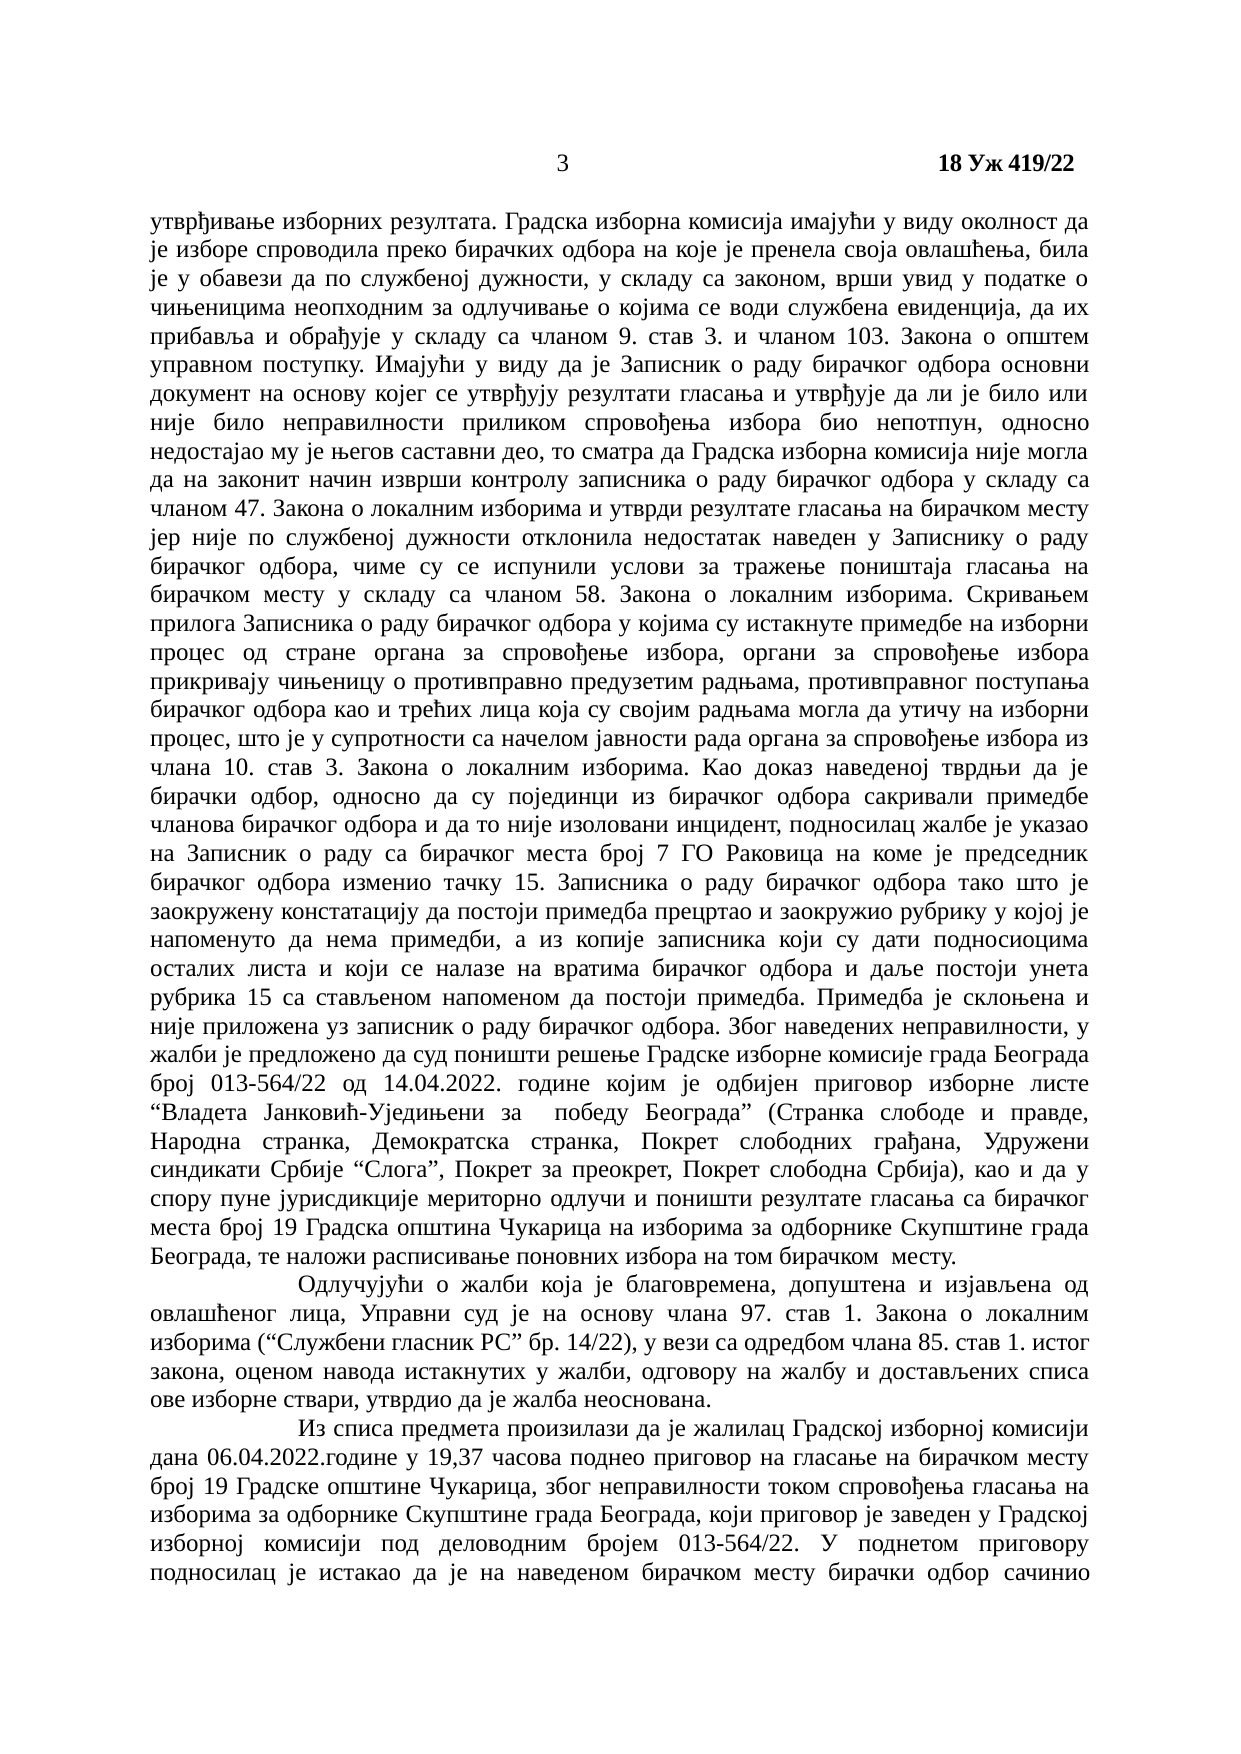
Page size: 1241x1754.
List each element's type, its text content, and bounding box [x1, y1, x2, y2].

text Одлучујући о жалби која је благовремена, допуштена и изјављена од овлашћеног лица, Управни суд је на основу члана 97. став 1. Закона о локалним изборима (“Службени гласник РС” бр. 14/22), у вези са одредбом члана 85. став 1. истог закона, оценом навода истакнутих у жалби, одговору на жалбу и достављених списа ове изборне ствари, утврдио да је жалба неоснована. [150, 1269, 1090, 1413]
text утврђивање изборних резултата. Градска изборна комисија имајући у виду околност да је изборе спроводила преко бирачких одбора на које је пренела своја овлашћења, била је у обавези да по службеној дужности, у складу са законом, врши увид у податке о чињеницима неопходним за одлучивање о којима се води службена евиденција, да их прибавља и обрађује у складу са чланом 9. став 3. и чланом 103. Закона о општем управном поступку. Имајући у виду да је Записник о раду бирачког одбора основни документ на основу којег се утврђују резултати гласања и утврђује да ли је било или није било неправилности приликом спровођења избора био непотпун, односно недостајао му је његов саставни део, то сматра да Градска изборна комисија није могла да на законит начин изврши контролу записника о раду бирачког одбора у складу са чланом 47. Закона о локалним изборима и утврди резултате гласања на бирачком месту јер није по службеној дужности отклонила недостатак наведен у Записнику о раду бирачког одбора, чиме су се испунили услови за тражење поништаја гласања на бирачком месту у складу са чланом 58. Закона о локалним изборима. Скривањем прилога Записника о раду бирачког одбора у којима су истакнуте примедбе на изборни процес од стране органа за спровођење избора, органи за спровођење избора прикривају чињеницу о противправно предузетим радњама, противправног поступања бирачког одбора као и трећих лица која су својим радњама могла да утичу на изборни процес, што је у супротности са начелом јавности рада органа за спровођење избора из члана 10. став 3. Закона о локалним изборима. Као доказ наведеној тврдњи да је бирачки одбор, односно да су појединци из бирачког одбора сакривали примедбе чланова бирачког одбора и да то није изоловани инцидент, подносилац жалбе је указао на Записник о раду са бирачког места број 7 ГО Раковица на коме је председник бирачког одбора изменио тачку 15. Записника о раду бирачког одбора тако што је заокружену констатацију да постоји примедба прецртао и заокружио рубрику у којој је напоменуто да нема примедби, а из копије записника који су дати подносиоцима осталих листа и који се налазе на вратима бирачког одбора и даље постоји унета рубрика 15 са стављеном напоменом да постоји примедба. Примедба је склоњена и није приложена уз записник о раду бирачког одбора. Због наведених неправилности, у жалби је предложено да суд поништи решење Градске изборне комисије града Београда број 013-564/22 од 14.04.2022. године којим је одбијен приговор изборне листе “Владета Јанковић-Уједињени за победу Београда” (Странка слободе и правде, Народна странка, Демократска странка, Покрет слободних грађана, Удружени синдикати Србије “Слога”, Покрет за преокрет, Покрет слободна Србија), као и да у спору пуне јурисдикције мериторно одлучи и поништи резултате гласања са бирачког места број 19 Градска општина Чукарица на изборима за одборнике Скупштине града Београда, те наложи расписивање поновних избора на том бирачком месту. [150, 206, 1090, 1269]
text Из списа предмета произилази да је жалилац Градској изборној комисији дана 06.04.2022.године у 19,37 часова поднео приговор на гласање на бирачком месту број 19 Градске општине Чукарица, због неправилности током спровођења гласања на изборима за одборнике Скупштине града Београда, који приговор је заведен у Градској изборној комисији под деловодним бројем 013-564/22. У поднетом приговору подносилац је истакао да је на наведеном бирачком месту бирачки одбор сачинио [150, 1413, 1090, 1586]
